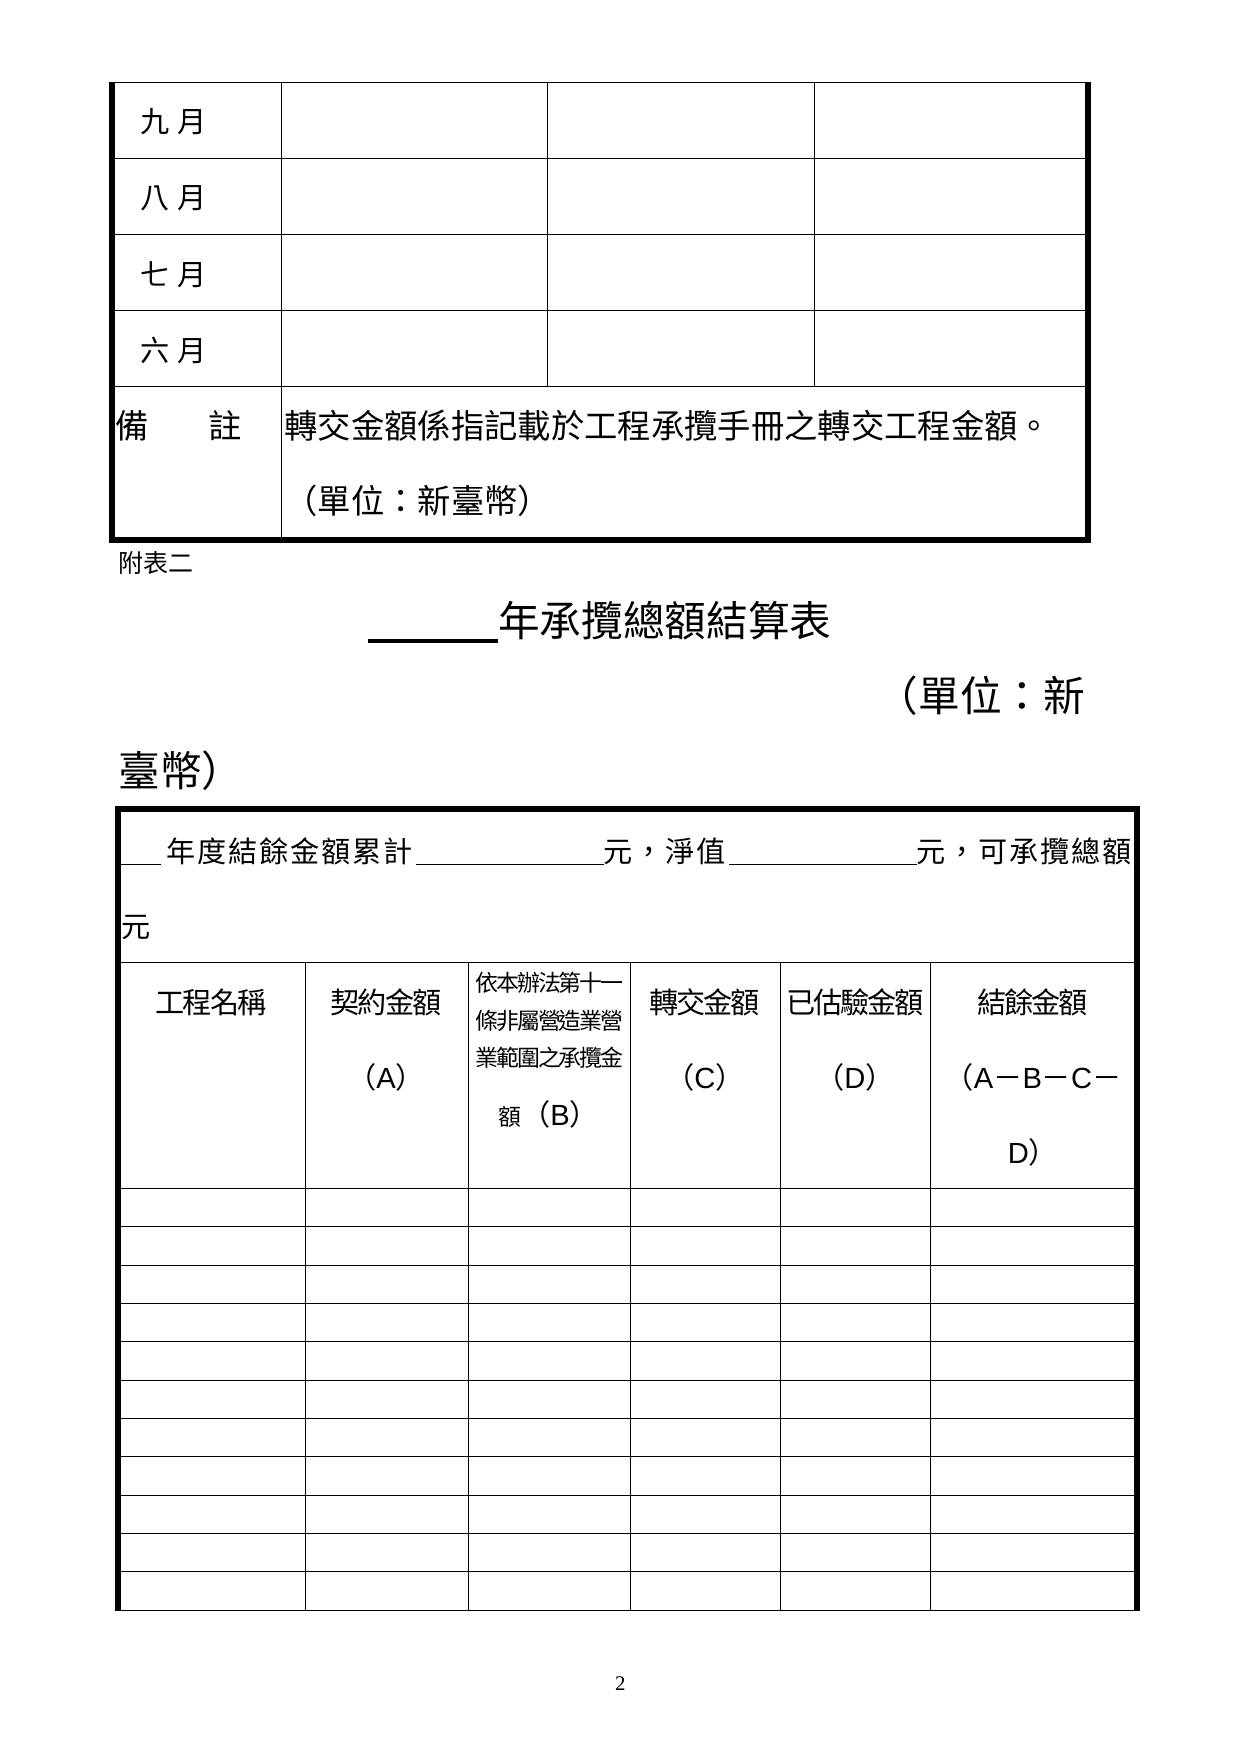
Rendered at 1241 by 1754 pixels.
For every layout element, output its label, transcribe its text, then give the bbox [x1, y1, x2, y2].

table_cell [781, 1227, 930, 1264]
table_cell 轉交金額 （C） [631, 963, 780, 1188]
table_cell [931, 1266, 1134, 1303]
table_cell [815, 83, 1085, 158]
table_cell [631, 1381, 780, 1418]
table_cell 已估驗金額 （D） [781, 963, 930, 1188]
table_cell 依本辦法第十一條非屬營造業營業範圍之承攬金額（B） [469, 963, 630, 1188]
table_cell 結餘金額 （A－B－C－D） [931, 963, 1134, 1188]
table_cell [931, 1419, 1134, 1456]
table_cell [306, 1572, 468, 1609]
table_cell [781, 1534, 930, 1571]
table_cell [931, 1496, 1134, 1533]
table_cell 七 月 [115, 235, 281, 310]
table_cell [282, 235, 547, 310]
table_cell [469, 1381, 630, 1418]
table_cell 八 月 [115, 159, 281, 234]
table_cell [931, 1534, 1134, 1571]
table_cell [306, 1304, 468, 1341]
table_cell [121, 1266, 305, 1303]
table_header 年度結餘金額累計 元，淨值 元，可承攬總額 元 [121, 812, 1134, 962]
table_cell [548, 83, 814, 158]
table_cell 九 月 [115, 83, 281, 158]
table_cell [781, 1342, 930, 1379]
table_cell [931, 1227, 1134, 1264]
table_cell [781, 1304, 930, 1341]
table_cell [306, 1342, 468, 1379]
table_cell [121, 1496, 305, 1533]
table_cell [282, 83, 547, 158]
table_cell [469, 1572, 630, 1609]
table_cell [469, 1342, 630, 1379]
table_cell [631, 1419, 780, 1456]
table_cell [931, 1342, 1134, 1379]
table_cell [781, 1572, 930, 1609]
table_cell [121, 1457, 305, 1494]
table_cell [306, 1266, 468, 1303]
table_cell [631, 1266, 780, 1303]
table_cell [306, 1227, 468, 1264]
table_cell [469, 1534, 630, 1571]
table_cell [781, 1189, 930, 1226]
table_cell 轉交金額係指記載於工程承攬手冊之轉交工程金額。 （單位：新臺幣） [282, 387, 1085, 537]
table_cell [306, 1419, 468, 1456]
table_cell [931, 1304, 1134, 1341]
table_cell [781, 1419, 930, 1456]
table_cell [306, 1457, 468, 1494]
table_cell [306, 1189, 468, 1226]
table_cell [469, 1457, 630, 1494]
table_cell [121, 1572, 305, 1609]
text 年承攬總額結算表 [118, 581, 1122, 656]
table_cell [781, 1381, 930, 1418]
table_cell [631, 1457, 780, 1494]
table_cell [931, 1572, 1134, 1609]
table_cell [548, 311, 814, 386]
table_cell [306, 1496, 468, 1533]
table_cell [121, 1227, 305, 1264]
table_cell 工程名稱 [121, 963, 305, 1188]
table_cell [121, 1342, 305, 1379]
table_cell [121, 1189, 305, 1226]
table_cell [306, 1534, 468, 1571]
table_cell [469, 1304, 630, 1341]
table_cell [306, 1381, 468, 1418]
table_cell [469, 1227, 630, 1264]
table_cell [548, 235, 814, 310]
table_cell [631, 1189, 780, 1226]
text 附表二 [118, 543, 1122, 581]
table_cell [931, 1189, 1134, 1226]
table_cell [815, 311, 1085, 386]
table_cell [631, 1342, 780, 1379]
table_cell [469, 1189, 630, 1226]
table_cell [548, 159, 814, 234]
table_cell [631, 1572, 780, 1609]
table_cell [121, 1304, 305, 1341]
table_cell [282, 311, 547, 386]
table_cell [469, 1266, 630, 1303]
table_cell [469, 1496, 630, 1533]
table_cell 備 註 [115, 387, 281, 537]
table_cell [781, 1457, 930, 1494]
table_cell [121, 1534, 305, 1571]
table_cell [781, 1496, 930, 1533]
table_cell [815, 235, 1085, 310]
table_cell [631, 1227, 780, 1264]
table_cell [931, 1381, 1134, 1418]
table_cell [121, 1419, 305, 1456]
table_cell 六 月 [115, 311, 281, 386]
table_cell [631, 1534, 780, 1571]
table_cell [931, 1457, 1134, 1494]
table_cell [631, 1304, 780, 1341]
table_cell [121, 1381, 305, 1418]
table_cell [469, 1419, 630, 1456]
table_cell [631, 1496, 780, 1533]
table_cell [781, 1266, 930, 1303]
table_cell [815, 159, 1085, 234]
text （單位：新臺幣） [118, 656, 1122, 806]
table_cell [282, 159, 547, 234]
table_cell 契約金額 （A） [306, 963, 468, 1188]
